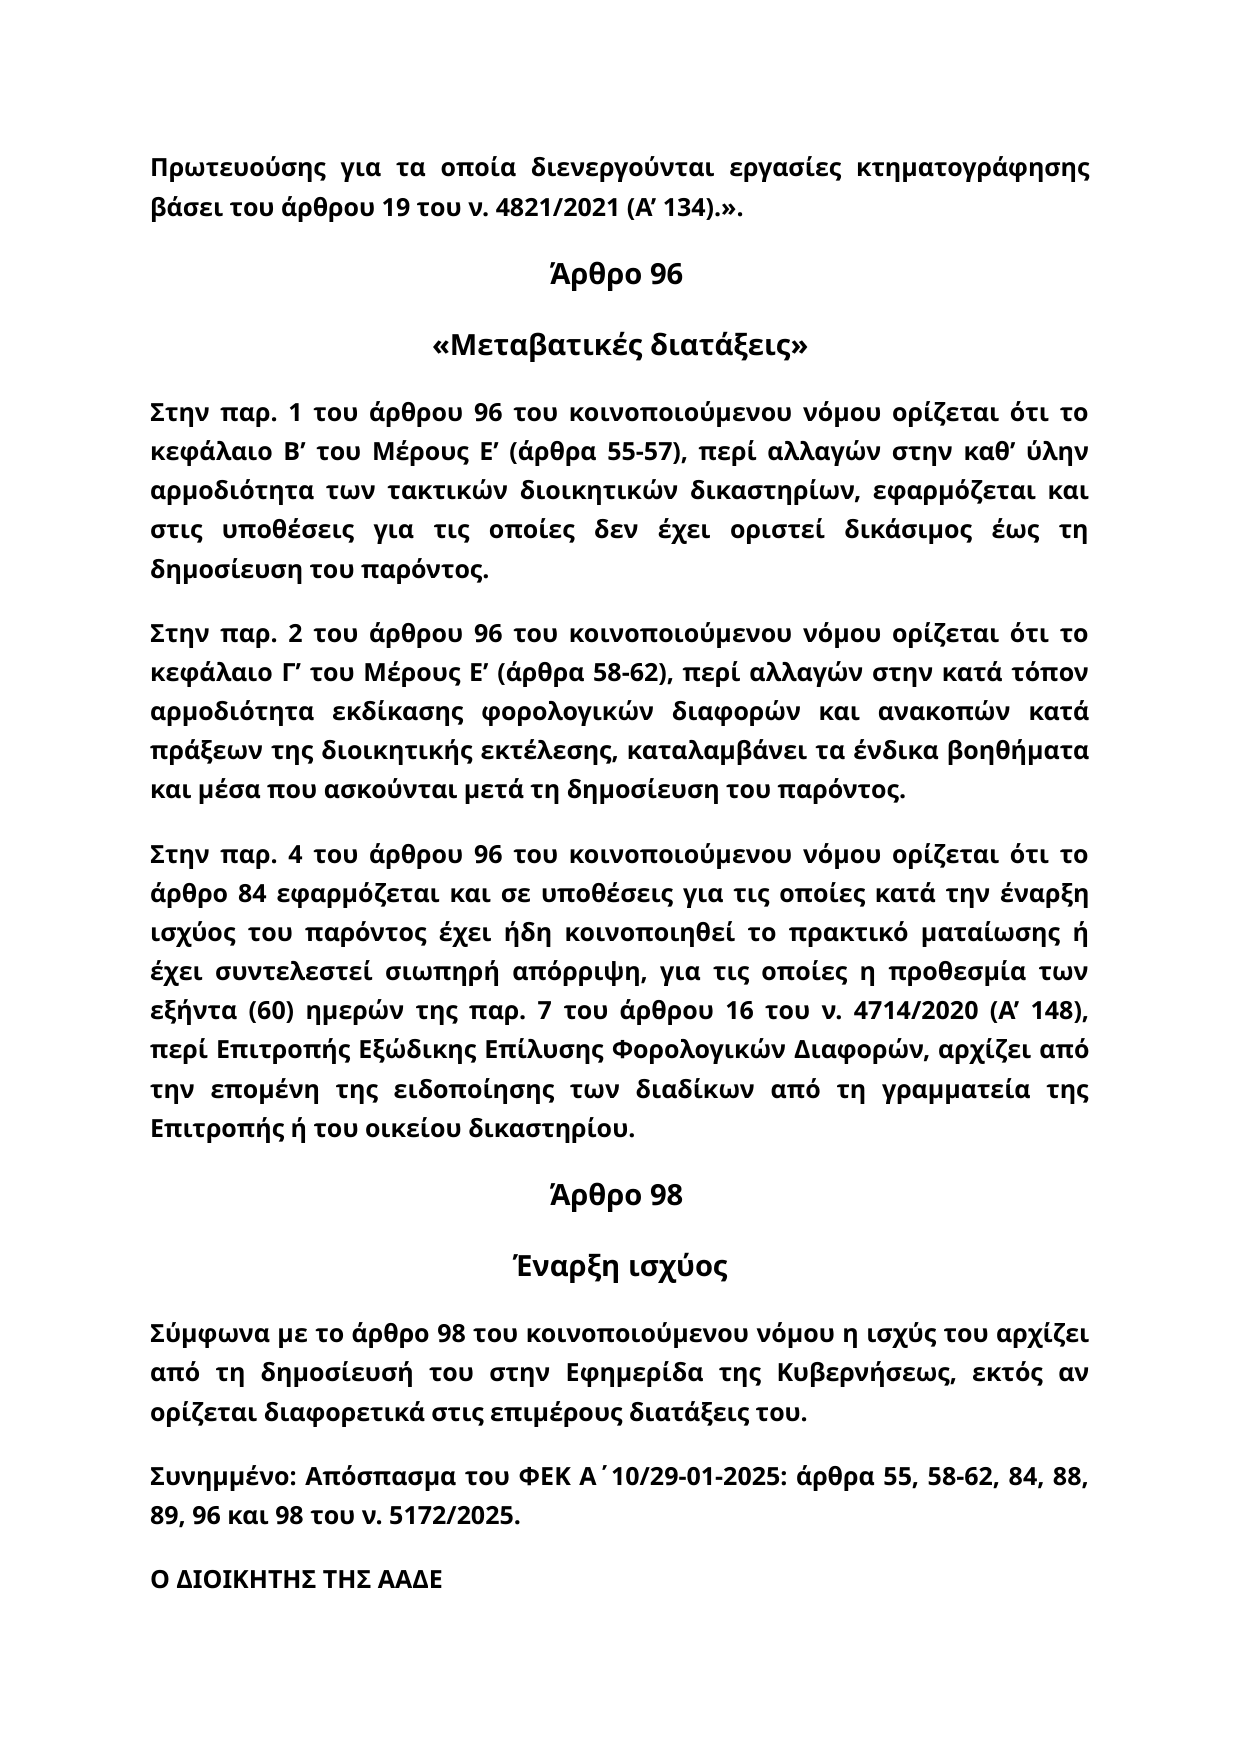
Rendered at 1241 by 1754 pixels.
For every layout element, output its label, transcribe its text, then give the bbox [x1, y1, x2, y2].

subtitle «Μεταβατικές διατάξεις» [150, 324, 1090, 364]
text Στην παρ. 1 του άρθρου 96 του κοινοποιούμενου νόμου ορίζεται ότι το κεφάλαιο Β’ του Μέρους Ε’ (άρθρα 55-57), περί αλλαγών στην καθ’ ύλην αρμοδιότητα των τακτικών διοικητικών δικαστηρίων, εφαρμόζεται και στις υποθέσεις για τις οποίες δεν έχει οριστεί δικάσιμος έως τη δημοσίευση του παρόντος. [150, 394, 1090, 585]
subtitle Έναρξη ισχύος [150, 1245, 1090, 1285]
text Πρωτευούσης για τα οποία διενεργούνται εργασίες κτηματογράφησης βάσει του άρθρου 19 του ν. 4821/2021 (Α’ 134).». [150, 150, 1090, 223]
subtitle Άρθρο 98 [150, 1174, 1090, 1214]
text Στην παρ. 4 του άρθρου 96 του κοινοποιούμενου νόμου ορίζεται ότι το άρθρο 84 εφαρμόζεται και σε υποθέσεις για τις οποίες κατά την έναρξη ισχύος του παρόντος έχει ήδη κοινοποιηθεί το πρακτικό ματαίωσης ή έχει συντελεστεί σιωπηρή απόρριψη, για τις οποίες η προθεσμία των εξήντα (60) ημερών της παρ. 7 του άρθρου 16 του ν. 4714/2020 (Α’ 148), περί Επιτροπής Εξώδικης Επίλυσης Φορολογικών Διαφορών, αρχίζει από την επομένη της ειδοποίησης των διαδίκων από τη γραμματεία της Επιτροπής ή του οικείου δικαστηρίου. [150, 836, 1090, 1144]
text Σύμφωνα με το άρθρο 98 του κοινοποιούμενου νόμου η ισχύς του αρχίζει από τη δημοσίευσή του στην Εφημερίδα της Κυβερνήσεως, εκτός αν ορίζεται διαφορετικά στις επιμέρους διατάξεις του. [150, 1316, 1090, 1428]
text Στην παρ. 2 του άρθρου 96 του κοινοποιούμενου νόμου ορίζεται ότι το κεφάλαιο Γ’ του Μέρους Ε’ (άρθρα 58-62), περί αλλαγών στην κατά τόπον αρμοδιότητα εκδίκασης φορολογικών διαφορών και ανακοπών κατά πράξεων της διοικητικής εκτέλεσης, καταλαμβάνει τα ένδικα βοηθήματα και μέσα που ασκούνται μετά τη δημοσίευση του παρόντος. [150, 615, 1090, 806]
text Ο ΔΙΟΙΚΗΤΗΣ ΤΗΣ ΑΑΔΕ [150, 1562, 1090, 1596]
text Συνημμένο: Απόσπασμα του ΦΕΚ Α΄10/29-01-2025: άρθρα 55, 58-62, 84, 88, 89, 96 και 98 του ν. 5172/2025. [150, 1458, 1090, 1532]
subtitle Άρθρο 96 [150, 253, 1090, 293]
